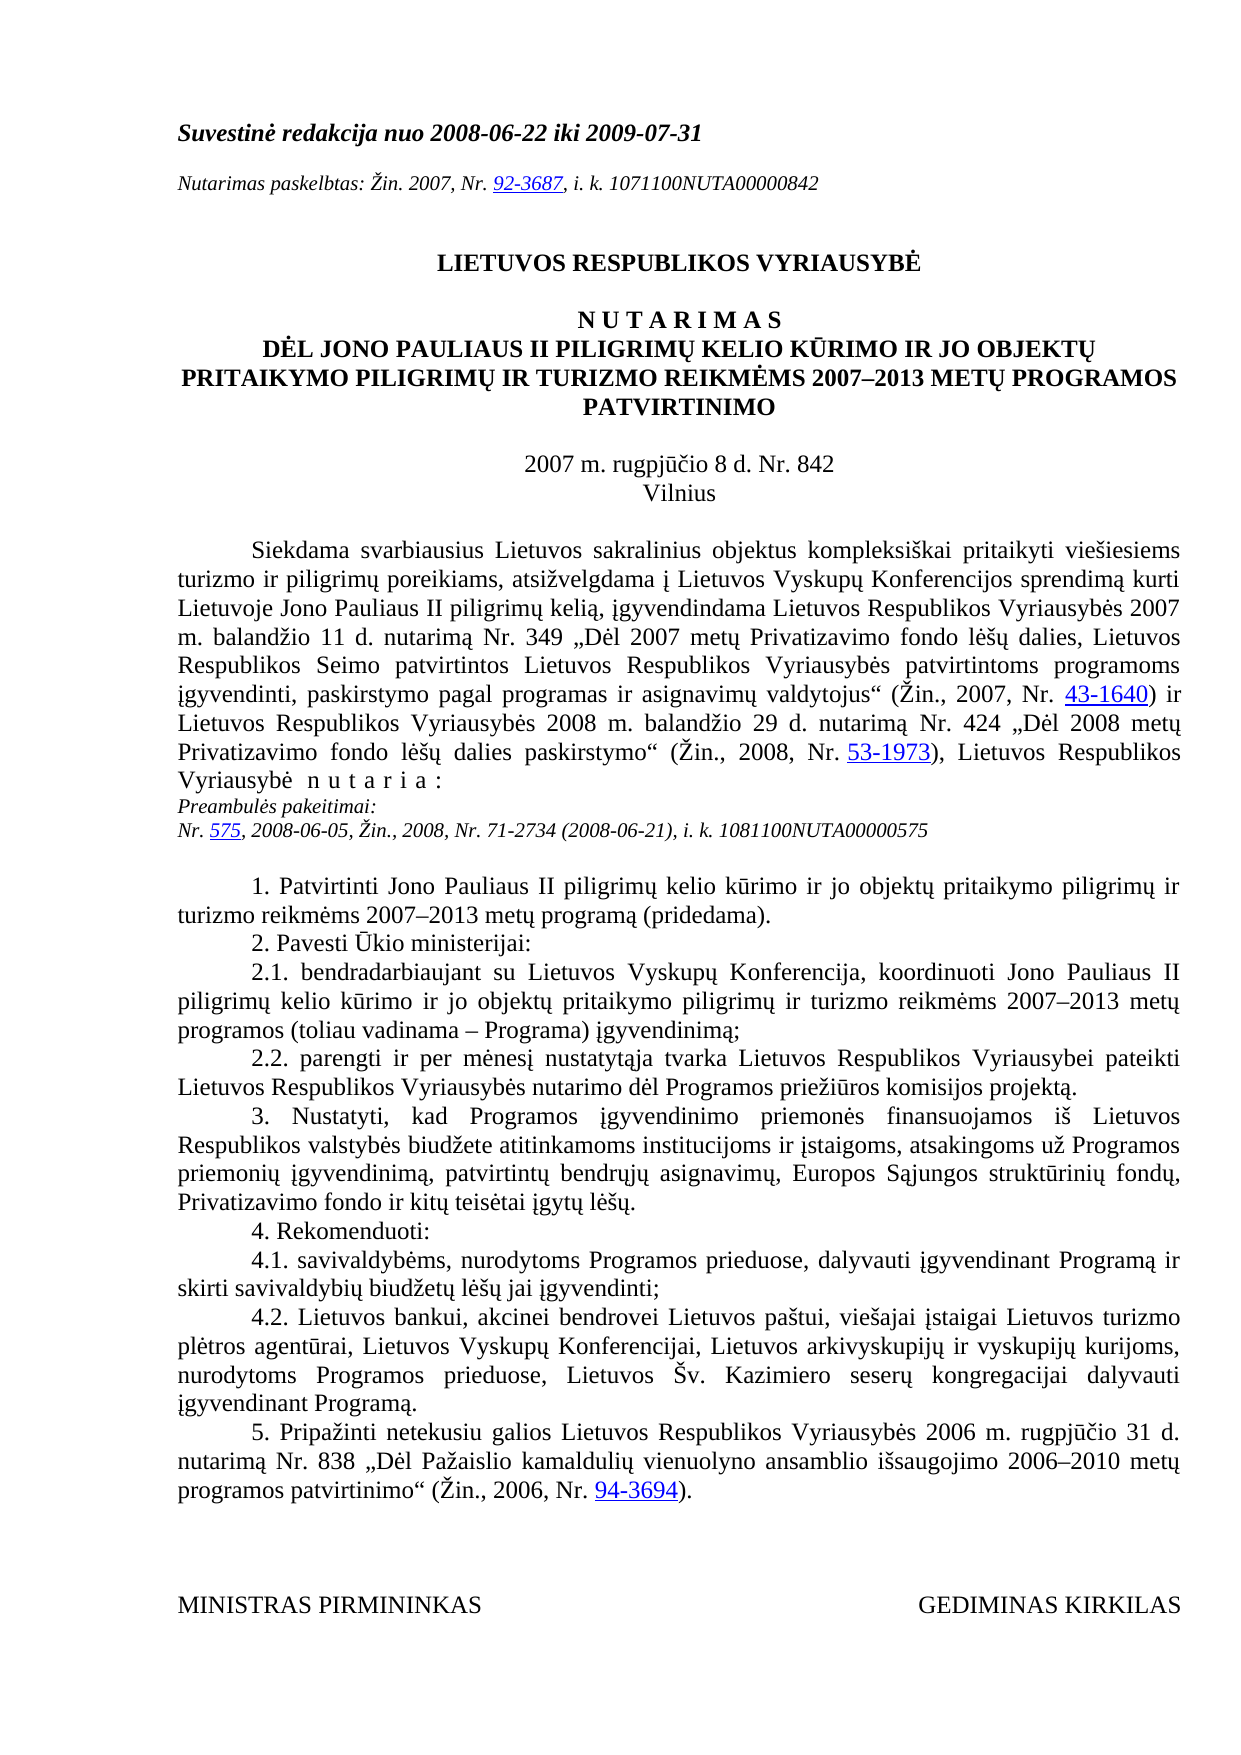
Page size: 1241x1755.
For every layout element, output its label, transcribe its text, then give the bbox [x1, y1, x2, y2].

text 2.1. bendradarbiaujant su Lietuvos Vyskupų Konferencija, koordinuoti Jono Pauliaus II piligrimų kelio kūrimo ir jo objektų pritaikymo piligrimų ir turizmo reikmėms 2007–2013 metų programos (toliau vadinama – Programa) įgyvendinimą; [177, 957, 1181, 1043]
text Siekdama svarbiausius Lietuvos sakralinius objektus kompleksiškai pritaikyti viešiesiems turizmo ir piligrimų poreikiams, atsižvelgdama į Lietuvos Vyskupų Konferencijos sprendimą kurti Lietuvoje Jono Pauliaus II piligrimų kelią, įgyvendindama Lietuvos Respublikos Vyriausybės 2007 m. balandžio 11 d. nutarimą Nr. 349 „Dėl 2007 metų Privatizavimo fondo lėšų dalies, Lietuvos Respublikos Seimo patvirtintos Lietuvos Respublikos Vyriausybės patvirtintoms programoms įgyvendinti, paskirstymo pagal programas ir asignavimų valdytojus“ (Žin., 2007, Nr. 43-1640) ir Lietuvos Respublikos Vyriausybės 2008 m. balandžio 29 d. nutarimą Nr. 424 „Dėl 2008 metų Privatizavimo fondo lėšų dalies paskirstymo“ (Žin., 2008, Nr. 53-1973), Lietuvos Respublikos Vyriausybė nutaria: [177, 535, 1181, 794]
text Nr. 575, 2008-06-05, Žin., 2008, Nr. 71-2734 (2008-06-21), i. k. 1081100NUTA00000575 [177, 818, 1181, 842]
text 4.1. savivaldybėms, nurodytoms Programos prieduose, dalyvauti įgyvendinant Programą ir skirti savivaldybių biudžetų lėšų jai įgyvendinti; [177, 1245, 1181, 1302]
text 5. Pripažinti netekusiu galios Lietuvos Respublikos Vyriausybės 2006 m. rugpjūčio 31 d. nutarimą Nr. 838 „Dėl Pažaislio kamaldulių vienuolyno ansamblio išsaugojimo 2006–2010 metų programos patvirtinimo“ (Žin., 2006, Nr. 94-3694). [177, 1417, 1181, 1503]
text 1. Patvirtinti Jono Pauliaus II piligrimų kelio kūrimo ir jo objektų pritaikymo piligrimų ir turizmo reikmėms 2007–2013 metų programą (pridedama). [177, 871, 1181, 928]
text Vilnius [177, 478, 1181, 507]
text DĖL JONO PAULIAUS II PILIGRIMŲ KELIO KŪRIMO IR JO OBJEKTŲ PRITAIKYMO PILIGRIMŲ IR TURIZMO REIKMĖMS 2007–2013 METŲ PROGRAMOS PATVIRTINIMO [177, 334, 1181, 420]
text 4.2. Lietuvos bankui, akcinei bendrovei Lietuvos paštui, viešajai įstaigai Lietuvos turizmo plėtros agentūrai, Lietuvos Vyskupų Konferencijai, Lietuvos arkivyskupijų ir vyskupijų kurijoms, nurodytoms Programos prieduose, Lietuvos Šv. Kazimiero seserų kongregacijai dalyvauti įgyvendinant Programą. [177, 1302, 1181, 1417]
text LIETUVOS RESPUBLIKOS VYRIAUSYBĖ [177, 248, 1181, 277]
text 2007 m. rugpjūčio 8 d. Nr. 842 [177, 449, 1181, 478]
text Preambulės pakeitimai: [177, 794, 1181, 818]
text 2. Pavesti Ūkio ministerijai: [177, 928, 1181, 957]
text N U T A R I M A S [177, 305, 1181, 334]
text Nutarimas paskelbtas: Žin. 2007, Nr. 92-3687, i. k. 1071100NUTA00000842 [177, 171, 1181, 195]
text 4. Rekomenduoti: [177, 1216, 1181, 1245]
text Ministras Pirmininkas Gediminas Kirkilas [177, 1590, 1181, 1618]
text 2.2. parengti ir per mėnesį nustatytąja tvarka Lietuvos Respublikos Vyriausybei pateikti Lietuvos Respublikos Vyriausybės nutarimo dėl Programos priežiūros komisijos projektą. [177, 1043, 1181, 1101]
text Suvestinė redakcija nuo 2008-06-22 iki 2009-07-31 [177, 118, 1181, 147]
text 3. Nustatyti, kad Programos įgyvendinimo priemonės finansuojamos iš Lietuvos Respublikos valstybės biudžete atitinkamoms institucijoms ir įstaigoms, atsakingoms už Programos priemonių įgyvendinimą, patvirtintų bendrųjų asignavimų, Europos Sąjungos struktūrinių fondų, Privatizavimo fondo ir kitų teisėtai įgytų lėšų. [177, 1101, 1181, 1216]
